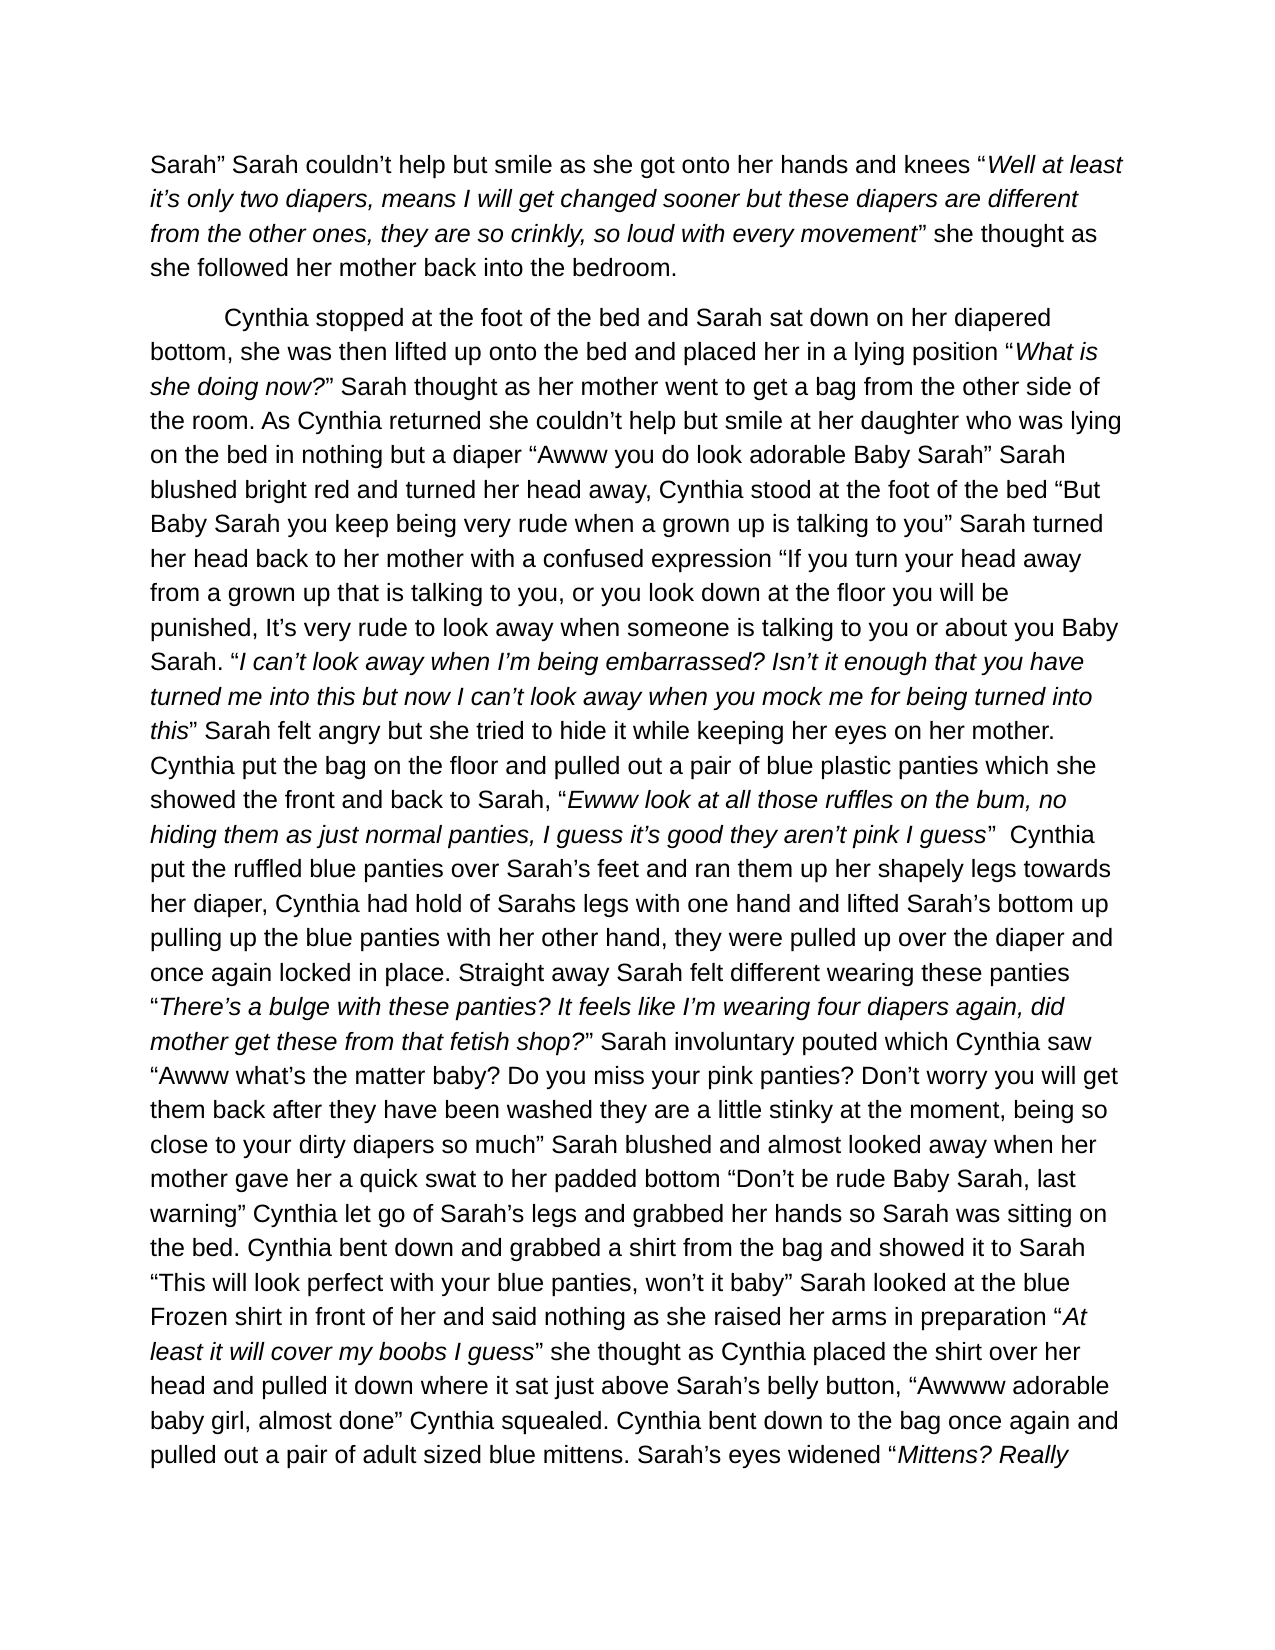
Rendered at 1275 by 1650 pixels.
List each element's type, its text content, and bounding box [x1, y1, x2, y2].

text Cynthia stopped at the foot of the bed and Sarah sat down on her diapered bottom, she was then lifted up onto the bed and placed her in a lying position “What is she doing now?” Sarah thought as her mother went to get a bag from the other side of the room. As Cynthia returned she couldn’t help but smile at her daughter who was lying on the bed in nothing but a diaper “Awww you do look adorable Baby Sarah” Sarah blushed bright red and turned her head away, Cynthia stood at the foot of the bed “But Baby Sarah you keep being very rude when a grown up is talking to you” Sarah turned her head back to her mother with a confused expression “If you turn your head away from a grown up that is talking to you, or you look down at the floor you will be punished, It’s very rude to look away when someone is talking to you or about you Baby Sarah. “I can’t look away when I’m being embarrassed? Isn’t it enough that you have turned me into this but now I can’t look away when you mock me for being turned into this” Sarah felt angry but she tried to hide it while keeping her eyes on her mother. Cynthia put the bag on the floor and pulled out a pair of blue plastic panties which she showed the front and back to Sarah, “Ewww look at all those ruffles on the bum, no hiding them as just normal panties, I guess it’s good they aren’t pink I guess” Cynthia put the ruffled blue panties over Sarah’s feet and ran them up her shapely legs towards her diaper, Cynthia had hold of Sarahs legs with one hand and lifted Sarah’s bottom up pulling up the blue panties with her other hand, they were pulled up over the diaper and once again locked in place. Straight away Sarah felt different wearing these panties “There’s a bulge with these panties? It feels like I’m wearing four diapers again, did mother get these from that fetish shop?” Sarah involuntary pouted which Cynthia saw “Awww what’s the matter baby? Do you miss your pink panties? Don’t worry you will get them back after they have been washed they are a little stinky at the moment, being so close to your dirty diapers so much” Sarah blushed and almost looked away when her mother gave her a quick swat to her padded bottom “Don’t be rude Baby Sarah, last warning” Cynthia let go of Sarah’s legs and grabbed her hands so Sarah was sitting on the bed. Cynthia bent down and grabbed a shirt from the bag and showed it to Sarah “This will look perfect with your blue panties, won’t it baby” Sarah looked at the blue Frozen shirt in front of her and said nothing as she raised her arms in preparation “At least it will cover my boobs I guess” she thought as Cynthia placed the shirt over her head and pulled it down where it sat just above Sarah’s belly button, “Awwww adorable baby girl, almost done” Cynthia squealed. Cynthia bent down to the bag once again and pulled out a pair of adult sized blue mittens. Sarah’s eyes widened “Mittens? Really [150, 302, 1125, 1469]
text Sarah” Sarah couldn’t help but smile as she got onto her hands and knees “Well at least it’s only two diapers, means I will get changed sooner but these diapers are different from the other ones, they are so crinkly, so loud with every movement” she thought as she followed her mother back into the bedroom. [150, 150, 1125, 282]
